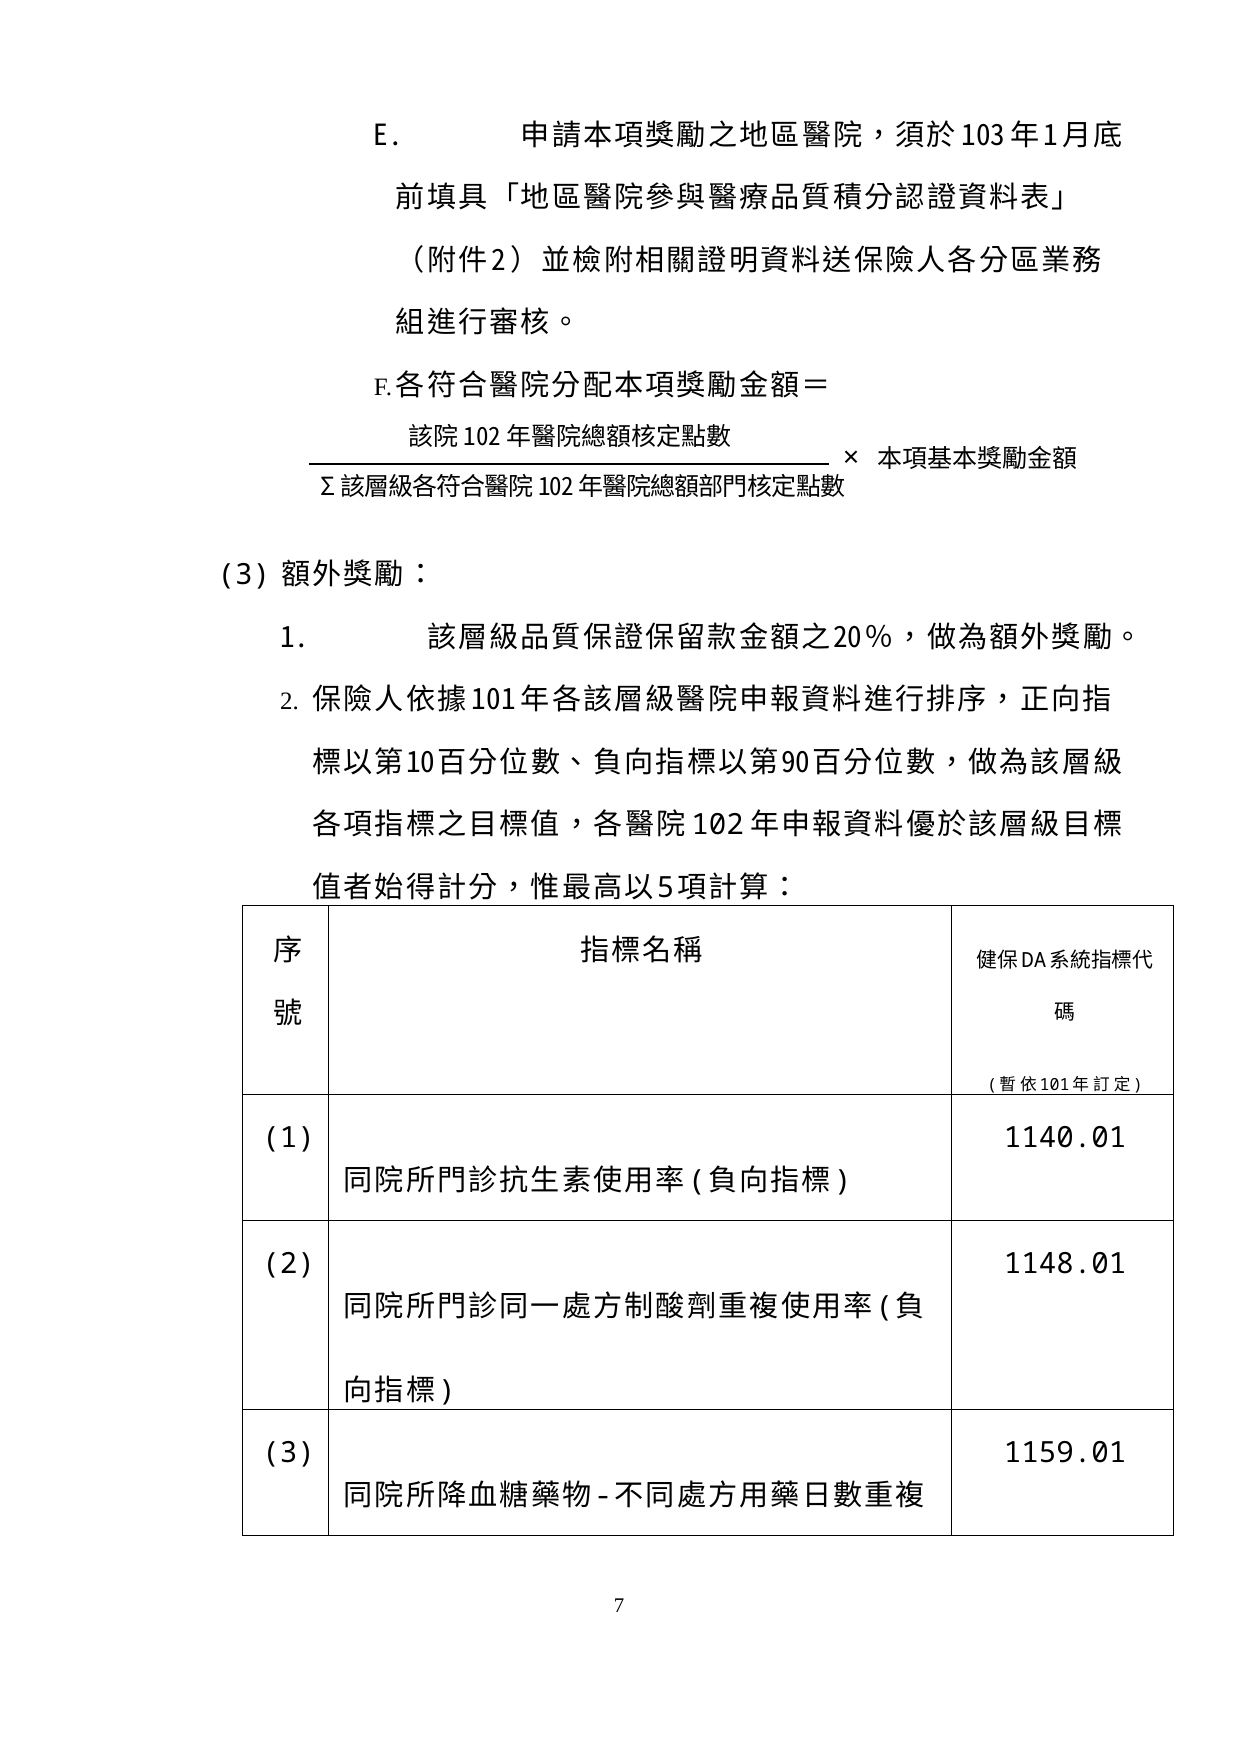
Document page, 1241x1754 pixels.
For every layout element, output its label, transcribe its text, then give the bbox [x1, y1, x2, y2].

table_cell 同院所門診同一處方制酸劑重複使用率(負向指標) [329, 1221, 951, 1408]
table_header 序號 [243, 906, 328, 1094]
text × 本項基本獎勵金額 [217, 451, 1173, 472]
list 保險人依據101年各該層級醫院申報資料進行排序，正向指標以第10百分位數、負向指標以第90百分位數，做為該層級各項指標之目標值，各醫院102年申報資料優於該層級目標值者始得計分，惟最高以5項計算： [276, 655, 1124, 905]
list 額外獎勵： [217, 530, 1141, 593]
text Σ該層級各符合醫院102年醫院總額部門核定點數 [217, 472, 1141, 501]
table_cell (3) [243, 1410, 328, 1534]
table_cell (1) [243, 1095, 328, 1220]
table_cell (2) [243, 1221, 328, 1408]
table_cell 1159.01 [952, 1410, 1173, 1534]
table_cell 1140.01 [952, 1095, 1173, 1220]
list 該層級品質保證保留款金額之20％，做為額外獎勵。 [276, 593, 1124, 655]
table_cell 同院所降血糖藥物-不同處方用藥日數重複 [329, 1410, 951, 1534]
table_cell 1148.01 [952, 1221, 1173, 1408]
table_cell 同院所門診抗生素使用率(負向指標) [329, 1095, 951, 1220]
table_header 健保DA系統指標代碼 (暫依101年訂定) [952, 906, 1173, 1094]
text 該院102年醫院總額核定點數 [217, 422, 1141, 451]
table_header 指標名稱 [329, 906, 951, 1094]
list 各符合醫院分配本項獎勵金額＝ [364, 341, 1124, 403]
list 申請本項獎勵之地區醫院，須於103年1月底前填具「地區醫院參與醫療品質積分認證資料表」（附件2）並檢附相關證明資料送保險人各分區業務組進行審核。 [364, 91, 1124, 341]
